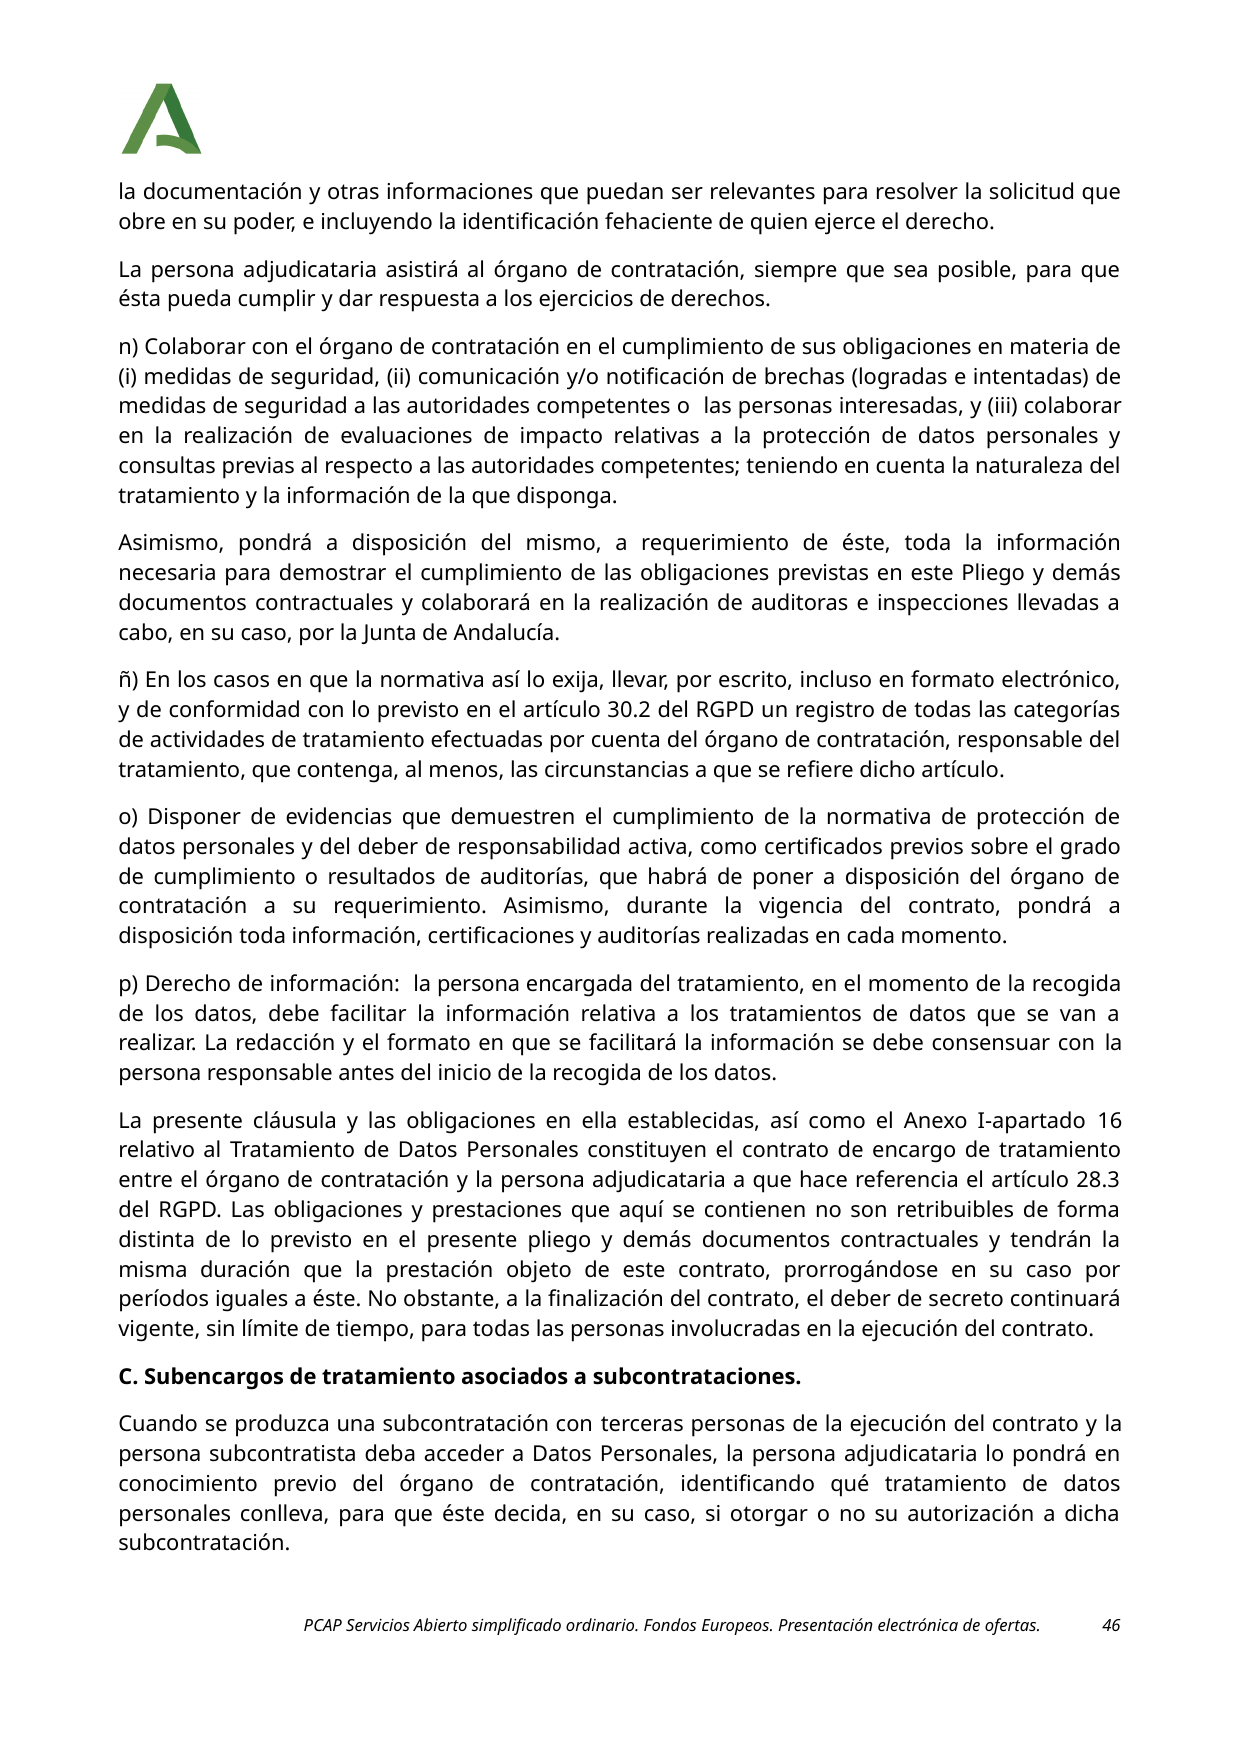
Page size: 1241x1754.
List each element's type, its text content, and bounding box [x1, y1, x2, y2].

text o) Disponer de evidencias que demuestren el cumplimiento de la normativa de protección de datos personales y del deber de responsabilidad activa, como certificados previos sobre el grado de cumplimiento o resultados de auditorías, que habrá de poner a disposición del órgano de contratación a su requerimiento. Asimismo, durante la vigencia del contrato, pondrá a disposición toda información, certificaciones y auditorías realizadas en cada momento. [118, 801, 1122, 950]
text La persona adjudicataria asistirá al órgano de contratación, siempre que sea posible, para que ésta pueda cumplir y dar respuesta a los ejercicios de derechos. [118, 254, 1122, 313]
text Asimismo, pondrá a disposición del mismo, a requerimiento de éste, toda la información necesaria para demostrar el cumplimiento de las obligaciones previstas en este Pliego y demás documentos contractuales y colaborará en la realización de auditoras e inspecciones llevadas a cabo, en su caso, por la Junta de Andalucía. [118, 527, 1122, 647]
text la documentación y otras informaciones que puedan ser relevantes para resolver la solicitud que obre en su poder, e incluyendo la identificación fehaciente de quien ejerce el derecho. [118, 176, 1122, 236]
text La presente cláusula y las obligaciones en ella establecidas, así como el Anexo I-apartado 16 relativo al Tratamiento de Datos Personales constituyen el contrato de encargo de tratamiento entre el órgano de contratación y la persona adjudicataria a que hace referencia el artículo 28.3 del RGPD. Las obligaciones y prestaciones que aquí se contienen no son retribuibles de forma distinta de lo previsto en el presente pliego y demás documentos contractuales y tendrán la misma duración que la prestación objeto de este contrato, prorrogándose en su caso por períodos iguales a éste. No obstante, a la finalización del contrato, el deber de secreto continuará vigente, sin límite de tiempo, para todas las personas involucradas en la ejecución del contrato. [118, 1105, 1122, 1343]
text ñ) En los casos en que la normativa así lo exija, llevar, por escrito, incluso en formato electrónico, y de conformidad con lo previsto en el artículo 30.2 del RGPD un registro de todas las categorías de actividades de tratamiento efectuadas por cuenta del órgano de contratación, responsable del tratamiento, que contenga, al menos, las circunstancias a que se refiere dicho artículo. [118, 664, 1122, 783]
text p) Derecho de información: la persona encargada del tratamiento, en el momento de la recogida de los datos, debe facilitar la información relativa a los tratamientos de datos que se van a realizar. La redacción y el formato en que se facilitará la información se debe consensuar con la persona responsable antes del inicio de la recogida de los datos. [118, 968, 1122, 1087]
text n) Colaborar con el órgano de contratación en el cumplimiento de sus obligaciones en materia de (i) medidas de seguridad, (ii) comunicación y/o notificación de brechas (logradas e intentadas) de medidas de seguridad a las autoridades competentes o las personas interesadas, y (iii) colaborar en la realización de evaluaciones de impacto relativas a la protección de datos personales y consultas previas al respecto a las autoridades competentes; teniendo en cuenta la naturaleza del tratamiento y la información de la que disponga. [118, 331, 1122, 510]
text Cuando se produzca una subcontratación con terceras personas de la ejecución del contrato y la persona subcontratista deba acceder a Datos Personales, la persona adjudicataria lo pondrá en conocimiento previo del órgano de contratación, identificando qué tratamiento de datos personales conlleva, para que éste decida, en su caso, si otorgar o no su autorización a dicha subcontratación. [118, 1408, 1122, 1557]
text C. Subencargos de tratamiento asociados a subcontrataciones. [118, 1361, 1122, 1391]
picture [117, 79, 206, 158]
